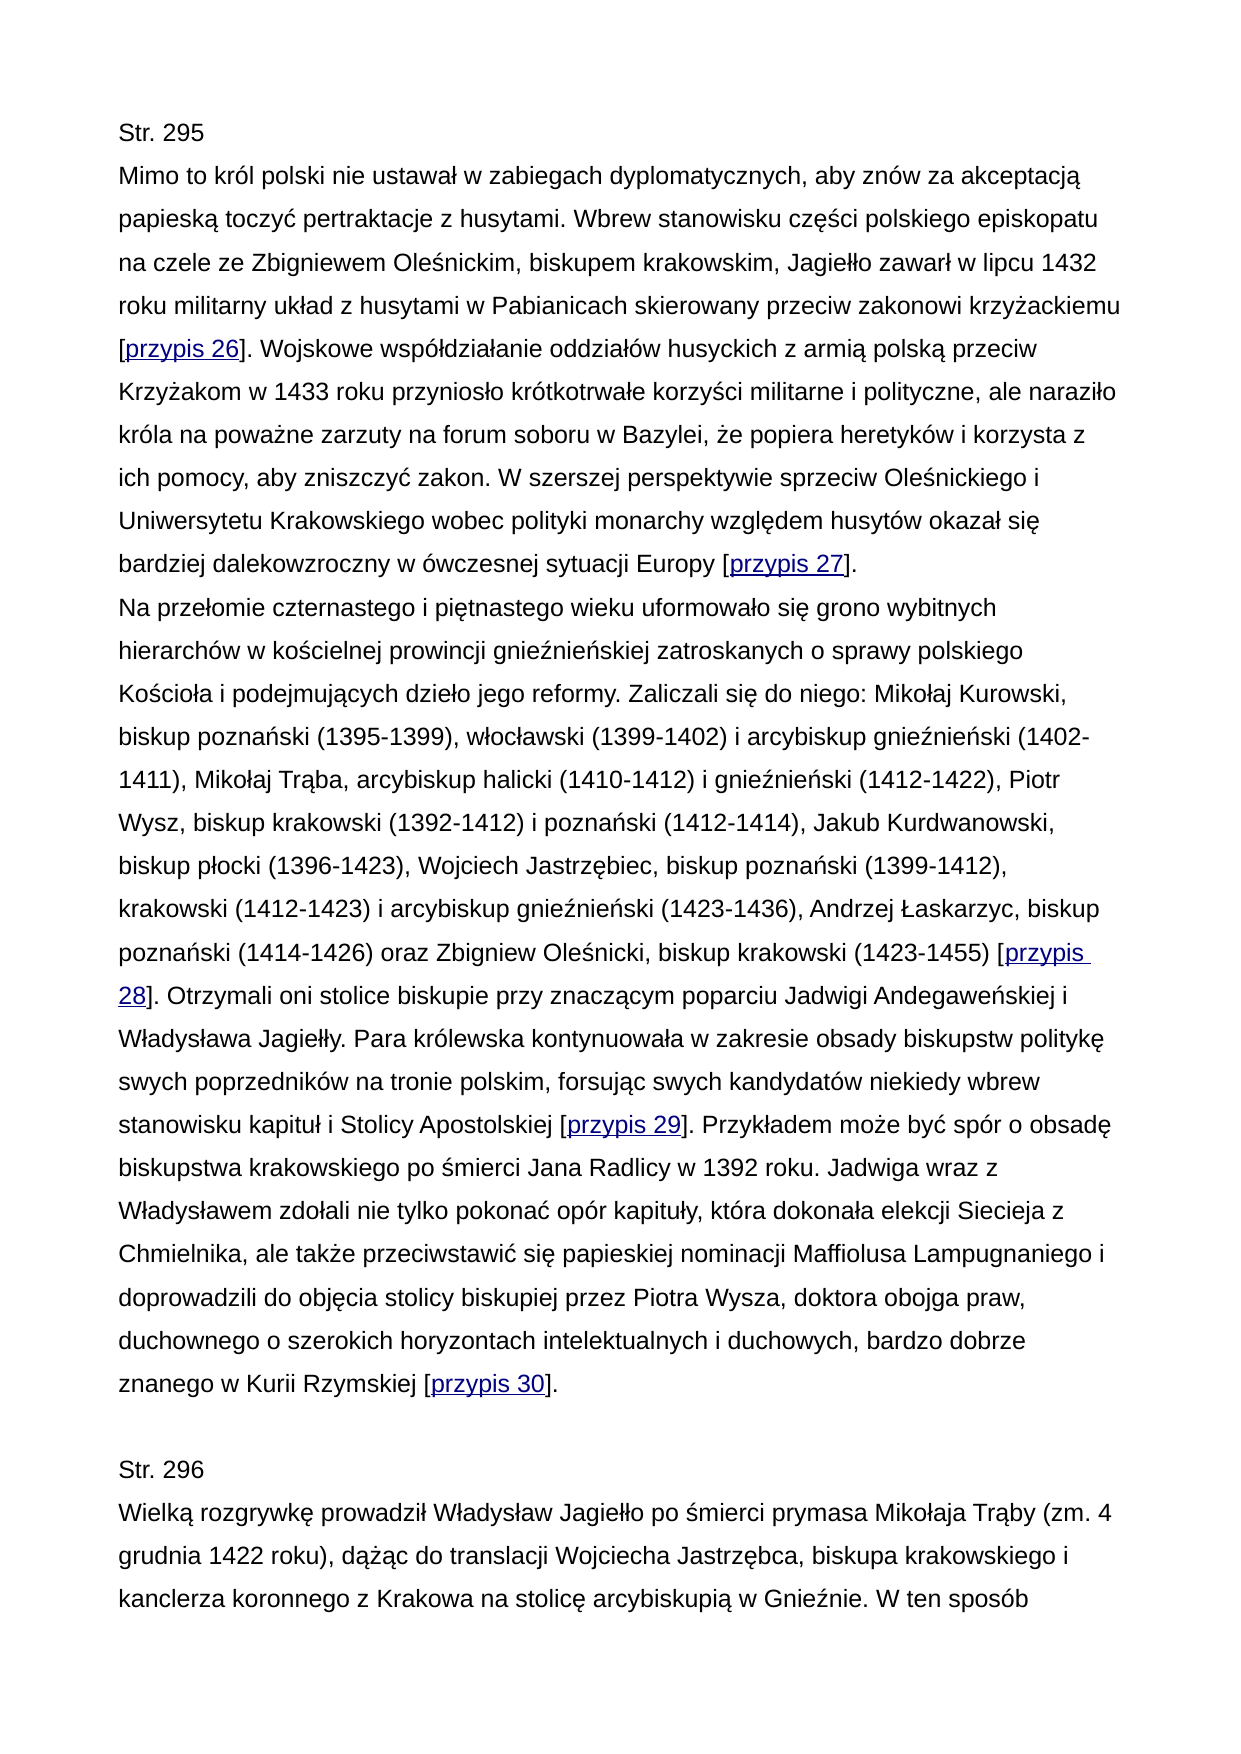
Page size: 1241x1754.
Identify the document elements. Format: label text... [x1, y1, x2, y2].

text Str. 296 [118, 1455, 1122, 1484]
text Na przełomie czternastego i piętnastego wieku uformowało się grono wybitnych hierarchów w kościelnej prowincji gnieźnieńskiej zatroskanych o sprawy polskiego Kościoła i podejmujących dzieło jego reformy. Zaliczali się do niego: Mikołaj Kurowski, biskup poznański (1395-1399), włocławski (1399-1402) i arcybiskup gnieźnieński (1402-1411), Mikołaj Trąba, arcybiskup halicki (1410-1412) i gnieźnieński (1412-1422), Piotr Wysz, biskup krakowski (1392-1412) i poznański (1412-1414), Jakub Kurdwanowski, biskup płocki (1396-1423), Wojciech Jastrzębiec, biskup poznański (1399-1412), krakowski (1412-1423) i arcybiskup gnieźnieński (1423-1436), Andrzej Łaskarzyc, biskup poznański (1414-1426) oraz Zbigniew Oleśnicki, biskup krakowski (1423-1455) [przypis 28]. Otrzymali oni stolice biskupie przy znaczącym poparciu Jadwigi Andegaweńskiej i Władysława Jagiełły. Para królewska kontynuowała w zakresie obsady biskupstw politykę swych poprzedników na tronie polskim, forsując swych kandydatów niekiedy wbrew stanowisku kapituł i Stolicy Apostolskiej [przypis 29]. Przykładem może być spór o obsadę biskupstwa krakowskiego po śmierci Jana Radlicy w 1392 roku. Jadwiga wraz z Władysławem zdołali nie tylko pokonać opór kapituły, która dokonała elekcji Siecieja z Chmielnika, ale także przeciwstawić się papieskiej nominacji Maffiolusa Lampugnaniego i doprowadzili do objęcia stolicy biskupiej przez Piotra Wysza, doktora obojga praw, duchownego o szerokich horyzontach intelektualnych i duchowych, bardzo dobrze znanego w Kurii Rzymskiej [przypis 30]. [118, 592, 1122, 1397]
text Wielką rozgrywkę prowadził Władysław Jagiełło po śmierci prymasa Mikołaja Trąby (zm. 4 grudnia 1422 roku), dążąc do translacji Wojciecha Jastrzębca, biskupa krakowskiego i kanclerza koronnego z Krakowa na stolicę arcybiskupią w Gnieźnie. W ten sposób [118, 1498, 1122, 1613]
text Str. 295 [118, 118, 1122, 147]
text Mimo to król polski nie ustawał w zabiegach dyplomatycznych, aby znów za akceptacją papieską toczyć pertraktacje z husytami. Wbrew stanowisku części polskiego episkopatu na czele ze Zbigniewem Oleśnickim, biskupem krakowskim, Jagiełło zawarł w lipcu 1432 roku militarny układ z husytami w Pabianicach skierowany przeciw zakonowi krzyżackiemu [przypis 26]. Wojskowe współdziałanie oddziałów husyckich z armią polską przeciw Krzyżakom w 1433 roku przyniosło krótkotrwałe korzyści militarne i polityczne, ale naraziło króla na poważne zarzuty na forum soboru w Bazylei, że popiera heretyków i korzysta z ich pomocy, aby zniszczyć zakon. W szerszej perspektywie sprzeciw Oleśnickiego i Uniwersytetu Krakowskiego wobec polityki monarchy względem husytów okazał się bardziej dalekowzroczny w ówczesnej sytuacji Europy [przypis 27]. [118, 161, 1122, 578]
